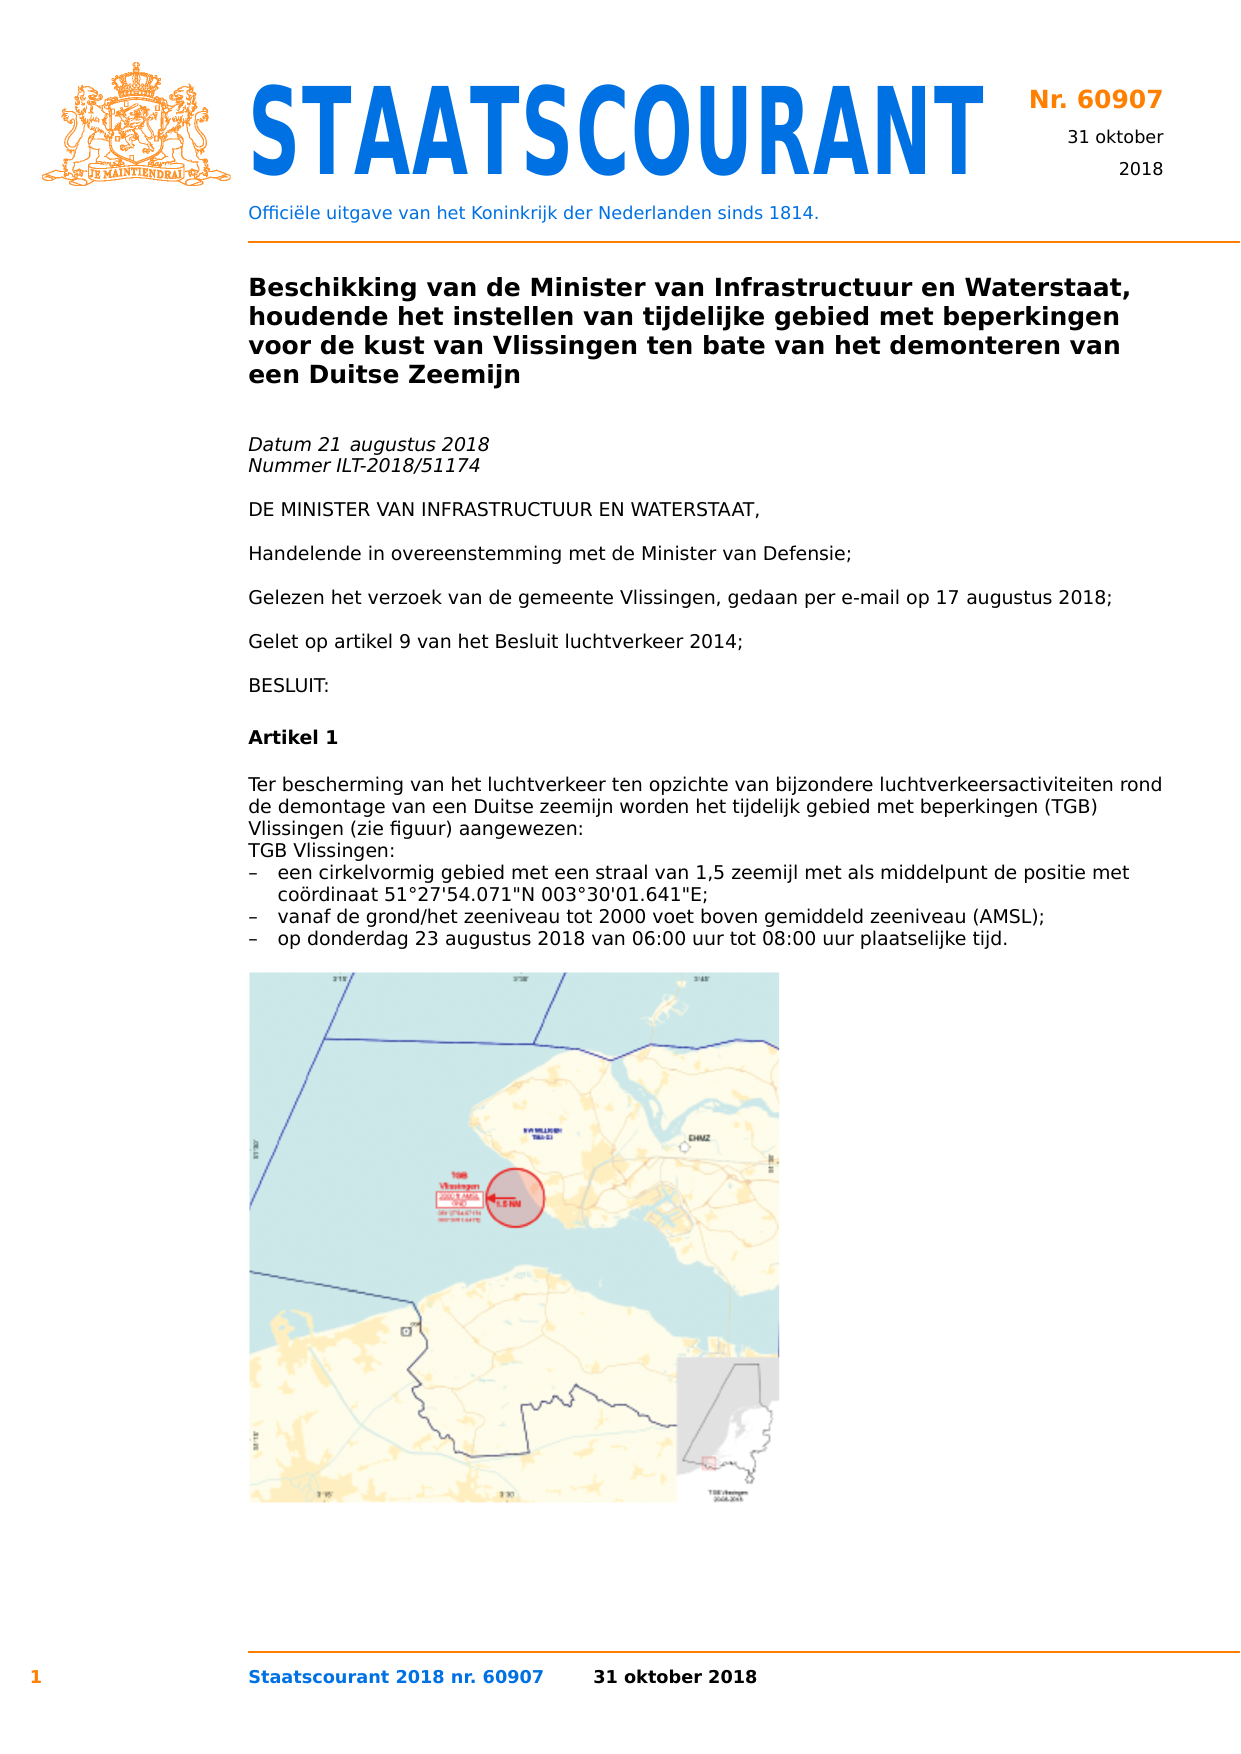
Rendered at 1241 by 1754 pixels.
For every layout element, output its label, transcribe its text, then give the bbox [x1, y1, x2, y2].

subtitle Beschikking van de Minister van Infrastructuur en Waterstaat, houdende het instellen van tijdelijke gebied met beperkingen voor de kust van Vlissingen ten bate van het demonteren van een Duitse Zeemijn [248, 273, 1163, 390]
text Handelende in overeenstemming met de Minister van Defensie; [248, 543, 1163, 565]
table_header STAATSCOURANT [248, 62, 998, 203]
subtitle Artikel 1 [248, 727, 1163, 749]
text TGB Vlissingen: [248, 839, 1163, 862]
text Nummer ILT-2018/51174 [248, 455, 1163, 477]
picture [41, 62, 231, 186]
picture [248, 971, 780, 1503]
table_cell Officiële uitgave van het Koninkrijk der Nederlanden sinds 1814. [248, 203, 1240, 241]
text DE MINISTER VAN INFRASTRUCTUUR EN WATERSTAAT, [248, 499, 1163, 521]
table_cell 2018 [998, 153, 1240, 203]
table_header Nr. 60907 [998, 62, 1240, 121]
text – vanaf de grond/het zeeniveau tot 2000 voet boven gemiddeld zeeniveau (AMSL); [248, 906, 1163, 927]
text Datum 21 augustus 2018 [248, 433, 1163, 455]
text Gelet op artikel 9 van het Besluit luchtverkeer 2014; [248, 631, 1163, 653]
table_header [25, 62, 248, 241]
text Ter bescherming van het luchtverkeer ten opzichte van bijzondere luchtverkeersactiviteiten rond de demontage van een Duitse zeemijn worden het tijdelijk gebied met beperkingen (TGB) Vlissingen (zie figuur) aangewezen: [248, 774, 1163, 839]
text Gelezen het verzoek van de gemeente Vlissingen, gedaan per e-mail op 17 augustus 2018; [248, 587, 1163, 609]
text – op donderdag 23 augustus 2018 van 06:00 uur tot 08:00 uur plaatselijke tijd. [248, 927, 1163, 949]
table_cell 31 oktober [998, 121, 1240, 153]
text BESLUIT: [248, 675, 1163, 697]
text – een cirkelvormig gebied met een straal van 1,5 zeemijl met als middelpunt de positie met coördinaat 51°27'54.071"N 003°30'01.641"E; [248, 862, 1163, 906]
